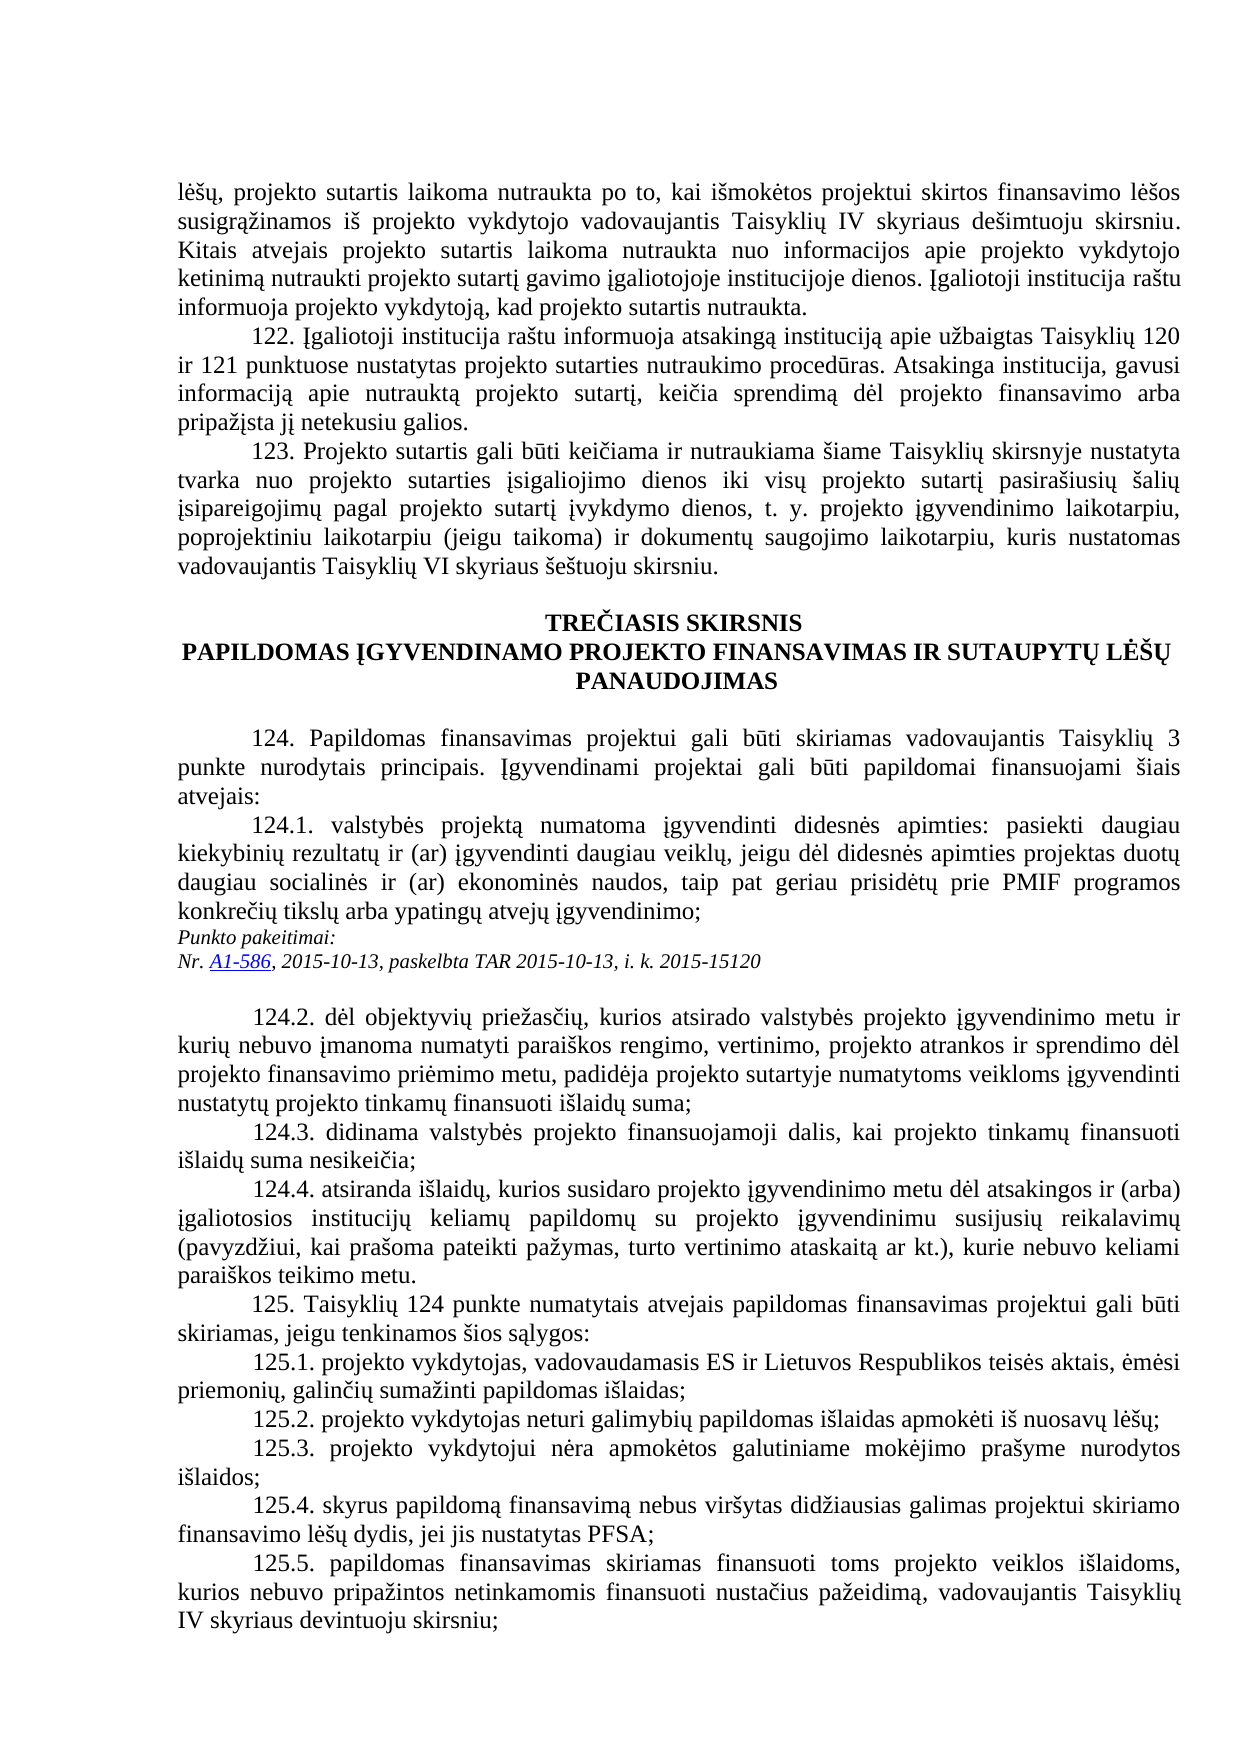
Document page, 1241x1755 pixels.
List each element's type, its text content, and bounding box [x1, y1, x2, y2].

text lėšų, projekto sutartis laikoma nutraukta po to, kai išmokėtos projektui skirtos finansavimo lėšos susigrąžinamos iš projekto vykdytojo vadovaujantis Taisyklių IV skyriaus dešimtuoju skirsniu. Kitais atvejais projekto sutartis laikoma nutraukta nuo informacijos apie projekto vykdytojo ketinimą nutraukti projekto sutartį gavimo įgaliotojoje institucijoje dienos. Įgaliotoji institucija raštu informuoja projekto vykdytoją, kad projekto sutartis nutraukta. [177, 177, 1181, 321]
text 125. Taisyklių 124 punkte numatytais atvejais papildomas finansavimas projektui gali būti skiriamas, jeigu tenkinamos šios sąlygos: [177, 1289, 1181, 1347]
text 122. Įgaliotoji institucija raštu informuoja atsakingą instituciją apie užbaigtas Taisyklių 120 ir 121 punktuose nustatytas projekto sutarties nutraukimo procedūras. Atsakinga institucija, gavusi informaciją apie nutrauktą projekto sutartį, keičia sprendimą dėl projekto finansavimo arba pripažįsta jį netekusiu galios. [177, 321, 1181, 436]
text 123. Projekto sutartis gali būti keičiama ir nutraukiama šiame Taisyklių skirsnyje nustatyta tvarka nuo projekto sutarties įsigaliojimo dienos iki visų projekto sutartį pasirašiusių šalių įsipareigojimų pagal projekto sutartį įvykdymo dienos, t. y. projekto įgyvendinimo laikotarpiu, poprojektiniu laikotarpiu (jeigu taikoma) ir dokumentų saugojimo laikotarpiu, kuris nustatomas vadovaujantis Taisyklių VI skyriaus šeštuoju skirsniu. [177, 436, 1181, 580]
text 125.5. papildomas finansavimas skiriamas finansuoti toms projekto veiklos išlaidoms, kurios nebuvo pripažintos netinkamomis finansuoti nustačius pažeidimą, vadovaujantis Taisyklių IV skyriaus devintuoju skirsniu; [177, 1548, 1181, 1634]
text 125.2. projekto vykdytojas neturi galimybių papildomas išlaidas apmokėti iš nuosavų lėšų; [177, 1404, 1181, 1433]
text TREČIASIS SKIRSNIS [177, 608, 1176, 637]
text 125.4. skyrus papildomą finansavimą nebus viršytas didžiausias galimas projektui skiriamo finansavimo lėšų dydis, jei jis nustatytas PFSA; [177, 1490, 1181, 1548]
text 125.3. projekto vykdytojui nėra apmokėtos galutiniame mokėjimo prašyme nurodytos išlaidos; [177, 1433, 1181, 1490]
text 124.4. atsiranda išlaidų, kurios susidaro projekto įgyvendinimo metu dėl atsakingos ir (arba) įgaliotosios institucijų keliamų papildomų su projekto įgyvendinimu susijusių reikalavimų (pavyzdžiui, kai prašoma pateikti pažymas, turto vertinimo ataskaitą ar kt.), kurie nebuvo keliami paraiškos teikimo metu. [177, 1174, 1181, 1289]
text Nr. A1-586, 2015-10-13, paskelbta TAR 2015-10-13, i. k. 2015-15120 [177, 949, 1181, 973]
text 124.1. valstybės projektą numatoma įgyvendinti didesnės apimties: pasiekti daugiau kiekybinių rezultatų ir (ar) įgyvendinti daugiau veiklų, jeigu dėl didesnės apimties projektas duotų daugiau socialinės ir (ar) ekonominės naudos, taip pat geriau prisidėtų prie PMIF programos konkrečių tikslų arba ypatingų atvejų įgyvendinimo; [177, 810, 1181, 925]
text 125.1. projekto vykdytojas, vadovaudamasis ES ir Lietuvos Respublikos teisės aktais, ėmėsi priemonių, galinčių sumažinti papildomas išlaidas; [177, 1347, 1181, 1404]
text 124.3. didinama valstybės projekto finansuojamoji dalis, kai projekto tinkamų finansuoti išlaidų suma nesikeičia; [177, 1117, 1181, 1174]
text 124. Papildomas finansavimas projektui gali būti skiriamas vadovaujantis Taisyklių 3 punkte nurodytais principais. Įgyvendinami projektai gali būti papildomai finansuojami šiais atvejais: [177, 723, 1181, 810]
text PAPILDOMAS ĮGYVENDINAMO PROJEKTO FINANSAVIMAS IR SUTAUPYTŲ LĖŠŲ PANAUDOJIMAS [177, 637, 1176, 695]
text 124.2. dėl objektyvių priežasčių, kurios atsirado valstybės projekto įgyvendinimo metu ir kurių nebuvo įmanoma numatyti paraiškos rengimo, vertinimo, projekto atrankos ir sprendimo dėl projekto finansavimo priėmimo metu, padidėja projekto sutartyje numatytoms veikloms įgyvendinti nustatytų projekto tinkamų finansuoti išlaidų suma; [177, 1002, 1181, 1117]
text Punkto pakeitimai: [177, 925, 1181, 949]
